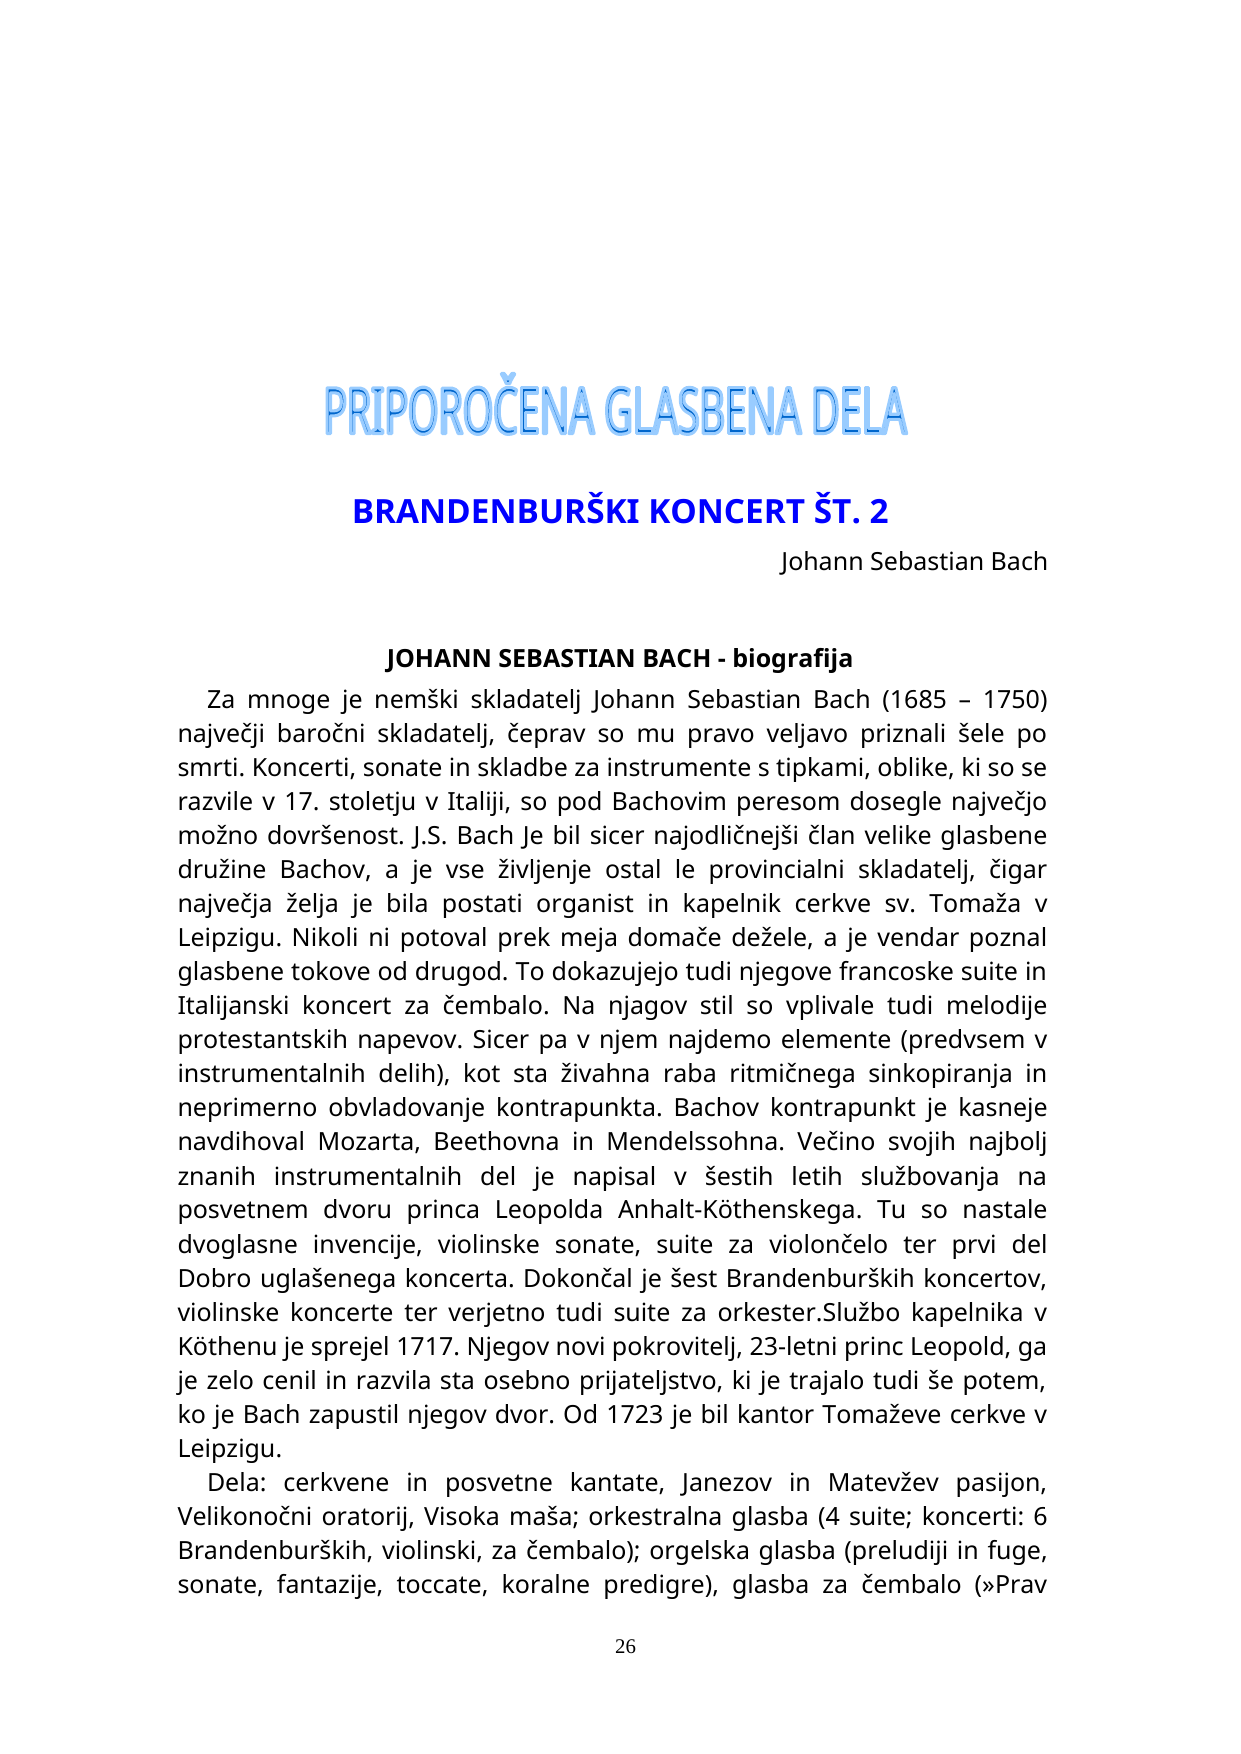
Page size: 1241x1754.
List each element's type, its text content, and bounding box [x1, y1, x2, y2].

subtitle JOHANN SEBASTIAN BACH - biografija [784, 654, 832, 671]
subtitle BRANDENBURŠKI KONCERT ŠT. 2 [148, 488, 1093, 534]
text Za mnoge je nemški skladatelj Johann Sebastian Bach (1685 – 1750) največji baročni skladatelj, čeprav so mu pravo veljavo priznali šele po smrti. Koncerti, sonate in skladbe za instrumente s tipkami, oblike, ki so se razvile v 17. stoletju v Italiji, so pod Bachovim peresom dosegle največjo možno dovršenost. J.S. Bach Je bil sicer najodličnejši član velike glasbene družine Bachov, a je vse življenje ostal le provincialni skladatelj, čigar največja želja je bila postati organist in kapelnik cerkve sv. Tomaža v Leipzigu. Nikoli ni potoval prek meja domače dežele, a je vendar poznal glasbene tokove od drugod. To dokazujejo tudi njegove francoske suite in Italijanski koncert za čembalo. Na njagov stil so vplivale tudi melodije protestantskih napevov. Sicer pa v njem najdemo elemente (predvsem v instrumentalnih delih), kot sta živahna raba ritmičnega sinkopiranja in neprimerno obvladovanje kontrapunkta. Bachov kontrapunkt je kasneje navdihoval Mozarta, Beethovna in Mendelssohna. Večino svojih najbolj znanih instrumentalnih del je napisal v šestih letih službovanja na posvetnem dvoru princa Leopolda Anhalt-Köthenskega. Tu so nastale dvoglasne invencije, violinske sonate, suite za violončelo ter prvi del Dobro uglašenega koncerta. Dokončal je šest Brandenburških koncertov, violinske koncerte ter verjetno tudi suite za orkester.Službo kapelnika v Köthenu je sprejel 1717. Njegov novi pokrovitelj, 23-letni princ Leopold, ga je zelo cenil in razvila sta osebno prijateljstvo, ki je trajalo tudi še potem, ko je Bach zapustil njegov dvor. Od 1723 je bil kantor Tomaževe cerkve v Leipzigu. [177, 681, 1048, 1465]
subtitle JOHANN SEBASTIAN BACH - biografija [391, 654, 781, 671]
text Dela: cerkvene in posvetne kantate, Janezov in Matevžev pasijon, Velikonočni oratorij, Visoka maša; orkestralna glasba (4 suite; koncerti: 6 Brandenburških, violinski, za čembalo); orgelska glasba (preludiji in fuge, sonate, fantazije, toccate, koralne predigre), glasba za čembalo (»Prav [177, 1465, 1048, 1601]
text Johann Sebastian Bach [177, 544, 1048, 578]
subtitle JOHANN SEBASTIAN BACH - biografija [148, 654, 388, 671]
subtitle JOHANN SEBASTIAN BACH - biografija [835, 654, 1093, 671]
